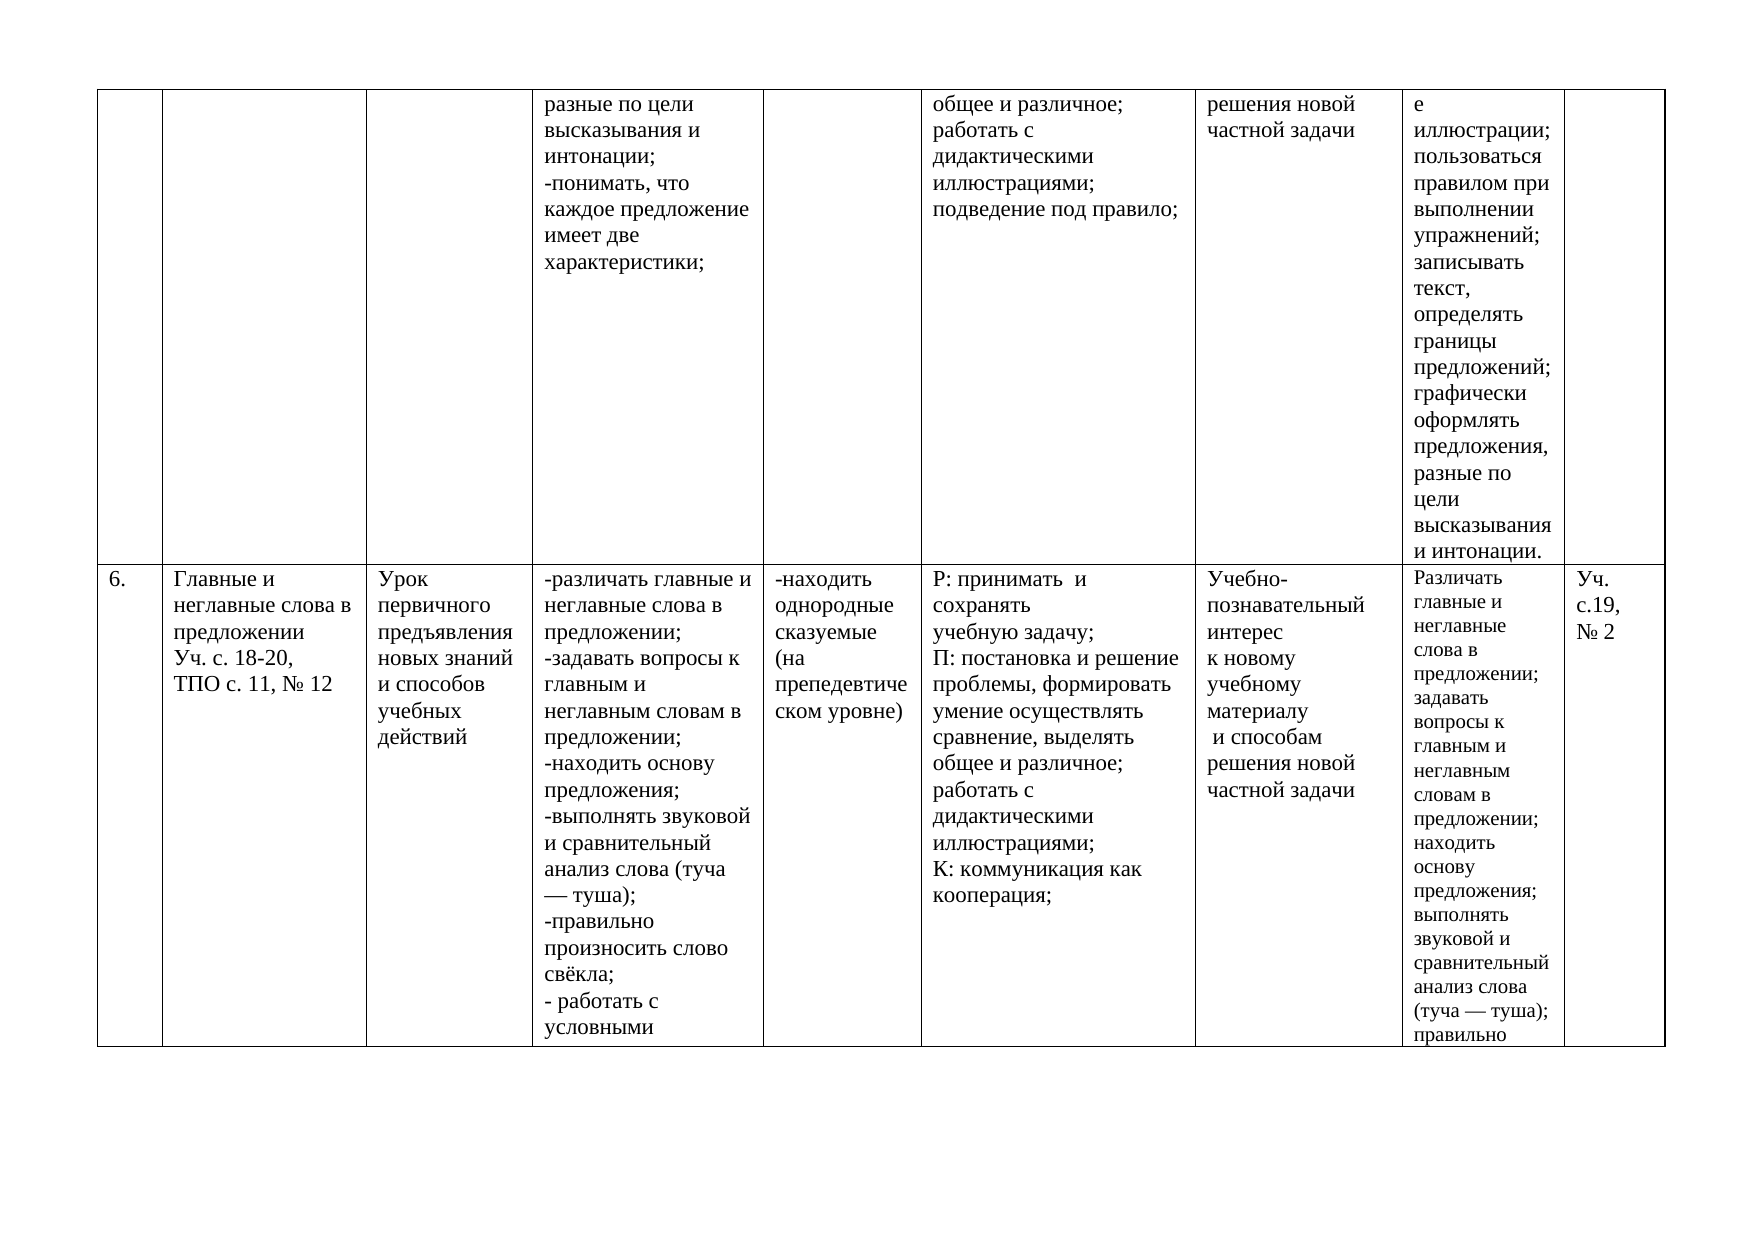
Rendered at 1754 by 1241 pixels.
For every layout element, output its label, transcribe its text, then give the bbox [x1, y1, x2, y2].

table_cell -находить однородные сказуемые (на препедевтическом уровне) [764, 565, 921, 1046]
table_cell [1565, 90, 1664, 564]
table_cell решения новой частной задачи [1196, 90, 1402, 564]
table_cell общее и различное; работать с дидактическими иллюстрациями; подведение под правило; [922, 90, 1195, 564]
table_cell [764, 90, 921, 564]
table_cell 6. [98, 565, 162, 1046]
table_cell Учебно-познавательный интерес к новому учебному материалу и способам решения новой частной задачи [1196, 565, 1402, 1046]
table_cell [163, 90, 366, 564]
table_cell разные по цели высказывания и интонации; -понимать, что каждое предложение имеет две характеристики; [533, 90, 763, 564]
table_cell Главные и неглавные слова в предложении Уч. с. 18-20, ТПО с. 11, № 12 [163, 565, 366, 1046]
table_cell Уч. с.19, № 2 [1565, 565, 1664, 1046]
table_cell Р: принимать и сохранять учебную задачу; П: постановка и решение проблемы, формировать умение осуществлять сравнение, выделять общее и различное; работать с дидактическими иллюстрациями; К: коммуникация как кооперация; [922, 565, 1195, 1046]
table_cell [98, 90, 162, 564]
table_cell е иллюстрации; пользоваться правилом при выполнении упражнений; записывать текст, определять границы предложений; графически оформлять предложения, разные по цели высказывания и интонации. [1403, 90, 1564, 564]
table_cell [367, 90, 532, 564]
table_cell -различать главные и неглавные слова в предложении; -задавать вопросы к главным и неглавным словам в предложении; -находить основу предложения; -выполнять звуковой и сравнительный анализ слова (туча — туша); -правильно произносить слово свёкла; - работать с условными [533, 565, 763, 1046]
table_cell Различать главные и неглавные слова в предложении; задавать вопросы к главным и неглавным словам в предложении; находить основу предложения; выполнять звуковой и сравнительный анализ слова (туча — туша); правильно [1403, 565, 1564, 1046]
table_cell Урок первичного предъявления новых знаний и способов учебных действий [367, 565, 532, 1046]
